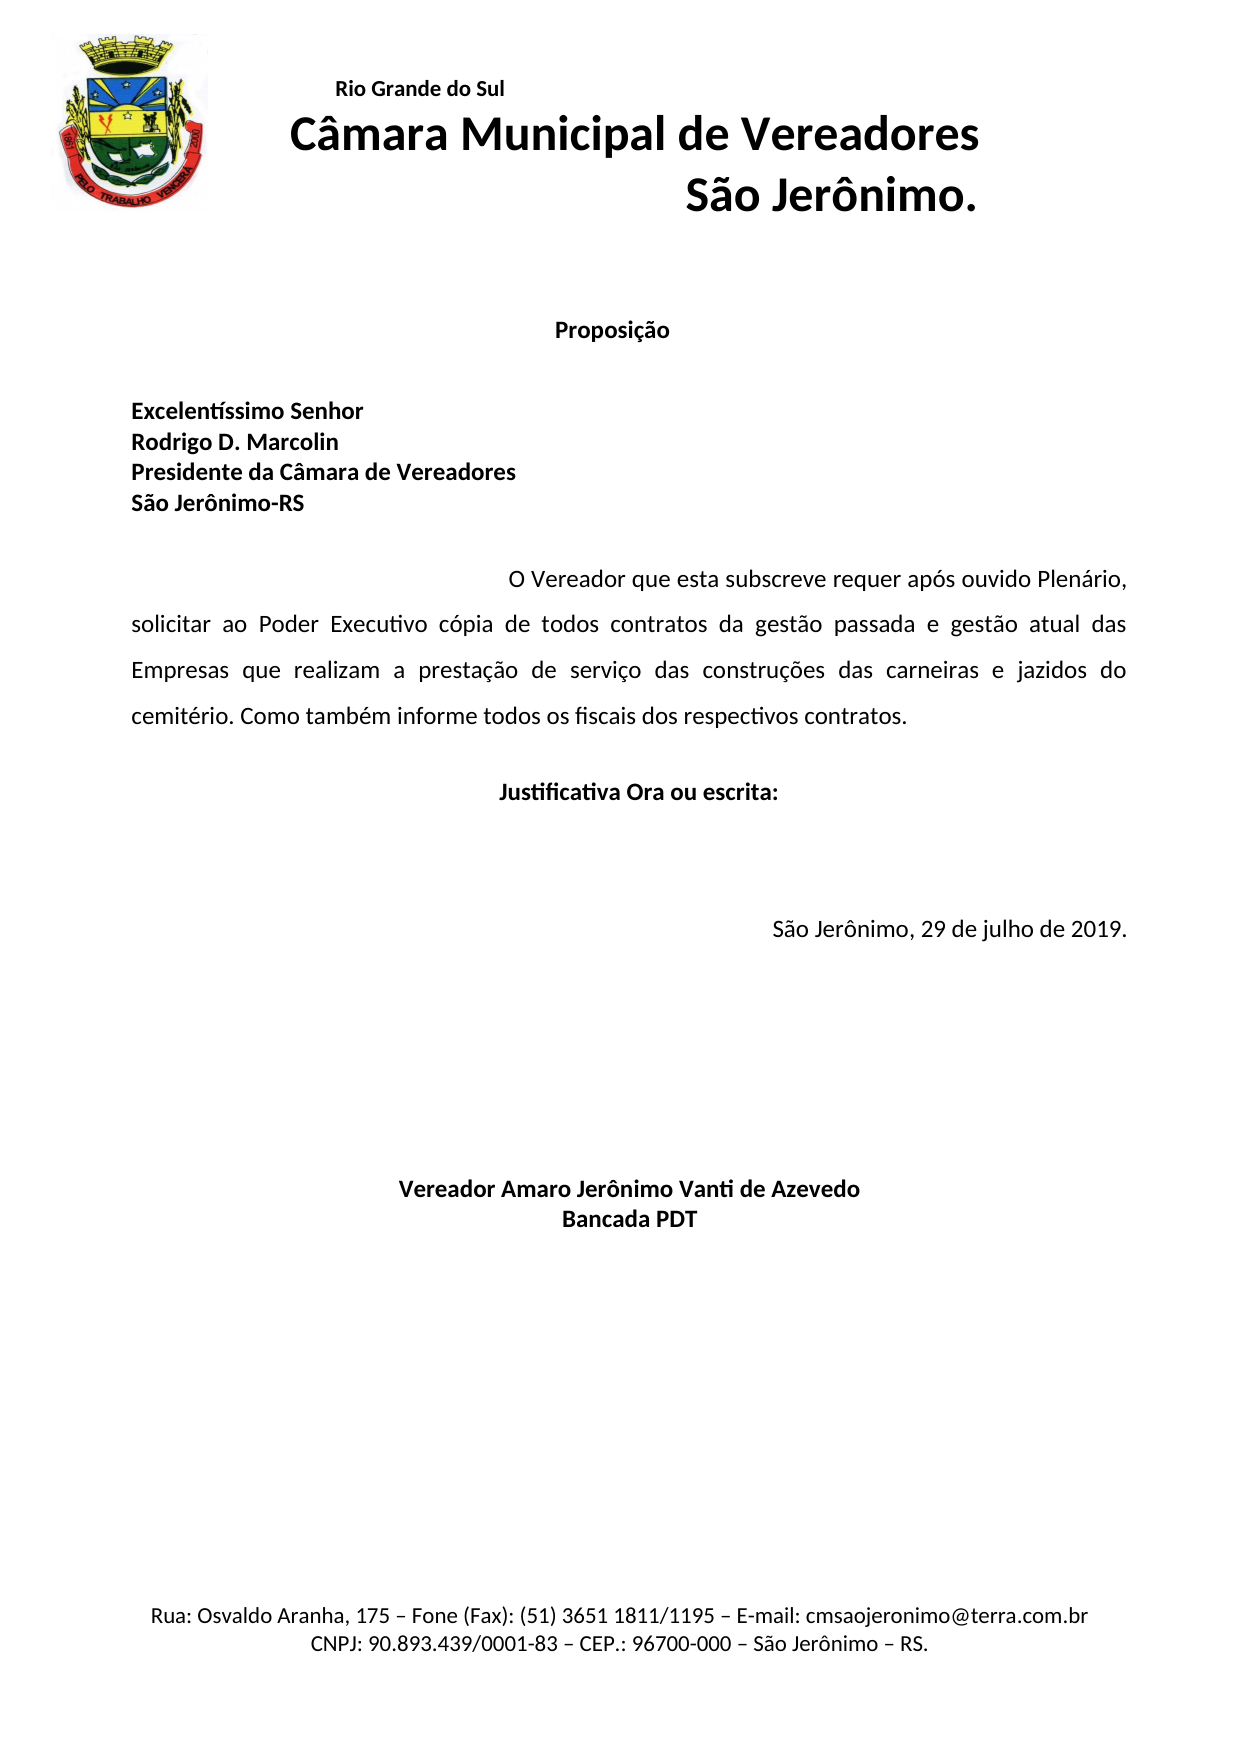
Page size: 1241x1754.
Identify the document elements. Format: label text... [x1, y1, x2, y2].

text Rodrigo D. Marcolin [131, 426, 1128, 456]
text Vereador Amaro Jerônimo Vanti de Azevedo [131, 1173, 1128, 1203]
text O Vereador que esta subscreve requer após ouvido Plenário, solicitar ao Poder Executivo cópia de todos contratos da gestão passada e gestão atual das Empresas que realizam a prestação de serviço das construções das carneiras e jazidos do cemitério. Como também informe todos os fiscais dos respectivos contratos. [131, 563, 1128, 731]
text Excelentíssimo Senhor [131, 395, 1128, 426]
text São Jerônimo-RS [131, 487, 1128, 517]
subtitle Bancada PDT [131, 1203, 1128, 1234]
text Presidente da Câmara de Vereadores [131, 456, 1128, 487]
text Justificativa Ora ou escrita: [131, 776, 1128, 807]
text São Jerônimo, 29 de julho de 2019. [131, 913, 1128, 944]
text Proposição [400, 314, 1128, 344]
